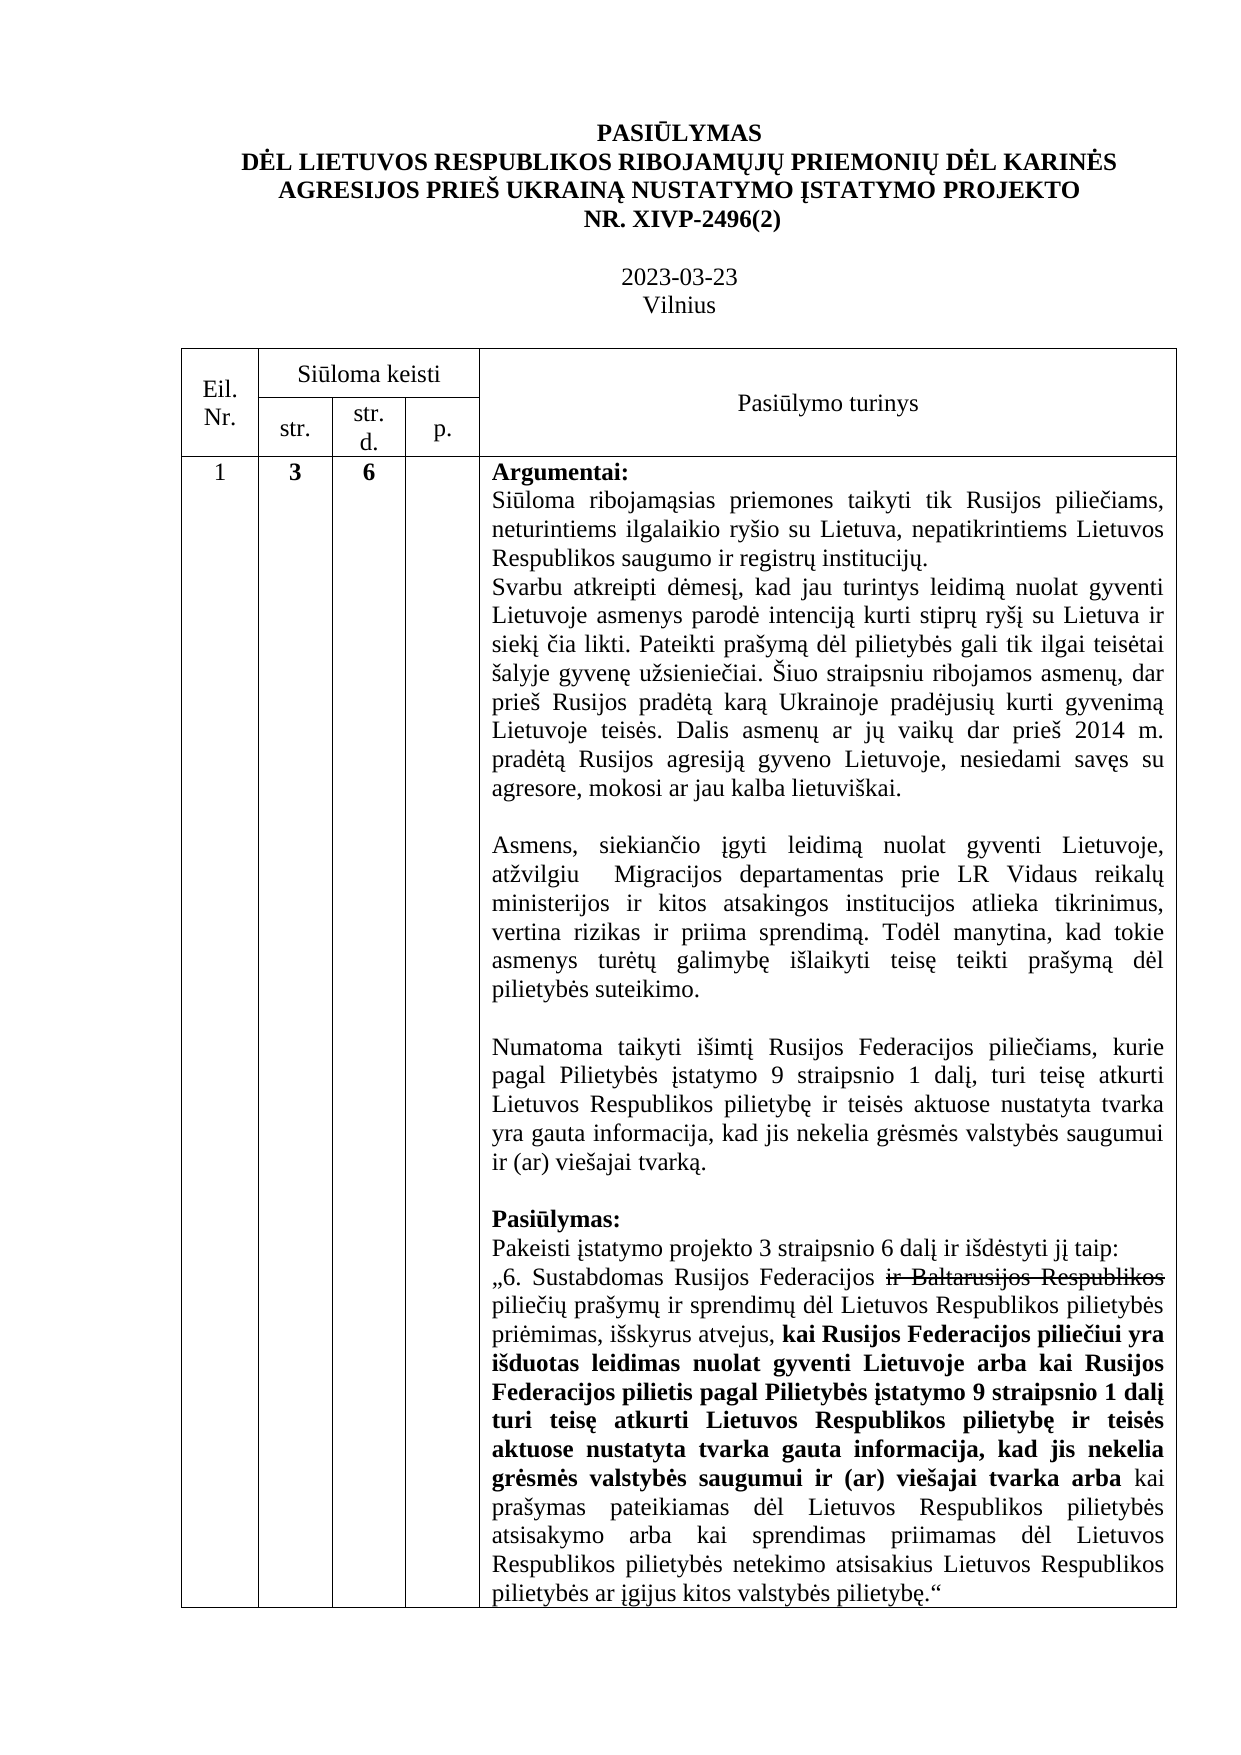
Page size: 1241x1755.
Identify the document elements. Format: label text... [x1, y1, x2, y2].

table_header Pasiūlymo turinys [480, 349, 1176, 456]
table_cell 6 [333, 457, 405, 1607]
table_cell Argumentai: Siūloma ribojamąsias priemones taikyti tik Rusijos piliečiams, neturintiems ilgalaikio ryšio su Lietuva, nepatikrintiems Lietuvos Respublikos saugumo ir registrų institucijų. Svarbu atkreipti dėmesį, kad jau turintys leidimą nuolat gyventi Lietuvoje asmenys parodė intenciją kurti stiprų ryšį su Lietuva ir siekį čia likti. Pateikti prašymą dėl pilietybės gali tik ilgai teisėtai šalyje gyvenę užsieniečiai. Šiuo straipsniu ribojamos asmenų, dar prieš Rusijos pradėtą karą Ukrainoje pradėjusių kurti gyvenimą Lietuvoje teisės. Dalis asmenų ar jų vaikų dar prieš 2014 m. pradėtą Rusijos agresiją gyveno Lietuvoje, nesiedami savęs su agresore, mokosi ar jau kalba lietuviškai. Asmens, siekiančio įgyti leidimą nuolat gyventi Lietuvoje, atžvilgiu Migracijos departamentas prie LR Vidaus reikalų ministerijos ir kitos atsakingos institucijos atlieka tikrinimus, vertina rizikas ir priima sprendimą. Todėl manytina, kad tokie asmenys turėtų galimybę išlaikyti teisę teikti prašymą dėl pilietybės suteikimo. Numatoma taikyti išimtį Rusijos Federacijos piliečiams, kurie pagal Pilietybės įstatymo 9 straipsnio 1 dalį, turi teisę atkurti Lietuvos Respublikos pilietybę ir teisės aktuose nustatyta tvarka yra gauta informacija, kad jis nekelia grėsmės valstybės saugumui ir (ar) viešajai tvarką. Pasiūlymas: Pakeisti įstatymo projekto 3 straipsnio 6 dalį ir išdėstyti jį taip: „6. Sustabdomas Rusijos Federacijos ir Baltarusijos Respublikos piliečių prašymų ir sprendimų dėl Lietuvos Respublikos pilietybės priėmimas, išskyrus atvejus, kai Rusijos Federacijos piliečiui yra išduotas leidimas nuolat gyventi Lietuvoje arba kai Rusijos Federacijos pilietis pagal Pilietybės įstatymo 9 straipsnio 1 dalį turi teisę atkurti Lietuvos Respublikos pilietybę ir teisės aktuose nustatyta tvarka gauta informacija, kad jis nekelia grėsmės valstybės saugumui ir (ar) viešajai tvarka arba kai prašymas pateikiamas dėl Lietuvos Respublikos pilietybės atsisakymo arba kai sprendimas priimamas dėl Lietuvos Respublikos pilietybės netekimo atsisakius Lietuvos Respublikos pilietybės ar įgijus kitos valstybės pilietybę.“ [480, 457, 1176, 1607]
table_cell str. [259, 398, 332, 456]
table_cell 1 [182, 457, 258, 1607]
text 2023-03-23 [177, 262, 1181, 291]
table_header Siūloma keisti [259, 349, 479, 397]
table_header Eil. Nr. [182, 349, 258, 456]
table_cell 3 [259, 457, 332, 1607]
text NR. XIVP-2496(2) [177, 204, 1181, 233]
text PASIŪLYMAS [177, 118, 1181, 147]
text Vilnius [177, 291, 1181, 319]
table_cell str. d. [333, 398, 405, 456]
table_cell p. [406, 398, 479, 456]
table_cell [406, 457, 479, 1607]
text DĖL LIETUVOS RESPUBLIKOS RIBOJAMŲJŲ PRIEMONIŲ DĖL KARINĖS AGRESIJOS PRIEŠ UKRAINĄ NUSTATYMO ĮSTATYMO PROJEKTO [177, 147, 1181, 204]
